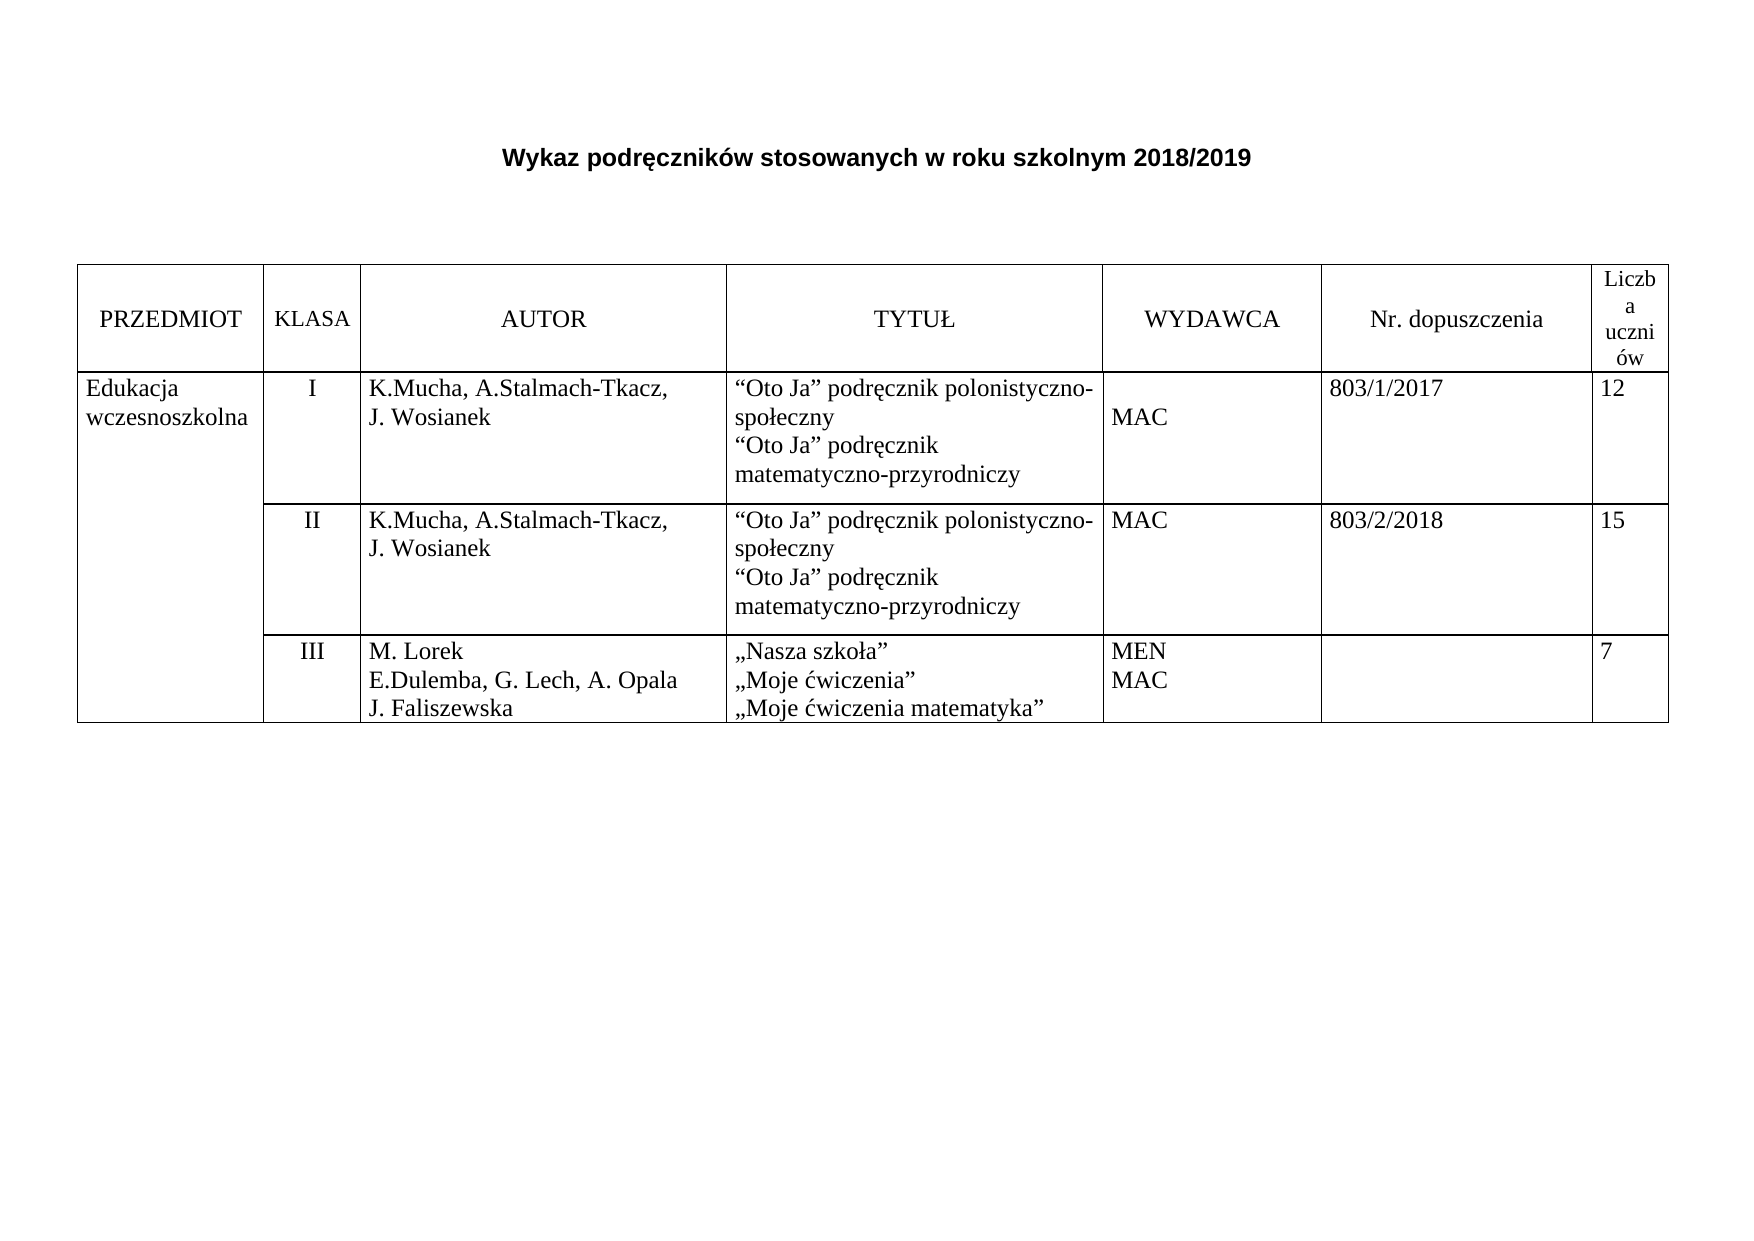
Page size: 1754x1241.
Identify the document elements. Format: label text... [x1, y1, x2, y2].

table_header KLASA [264, 265, 360, 371]
table_cell 7 [1593, 636, 1668, 722]
table_cell II [264, 505, 360, 634]
table_cell K.Mucha, A.Stalmach-Tkacz, J. Wosianek [361, 505, 726, 634]
table_header TYTUŁ [727, 265, 1102, 371]
table_cell “Oto Ja” podręcznik polonistyczno-społeczny “Oto Ja” podręcznik matematyczno-przyrodniczy [727, 505, 1103, 634]
table_header 803/1/2017 [1322, 373, 1592, 503]
table_cell 15 [1593, 505, 1668, 634]
table_cell MAC [1104, 505, 1321, 634]
table_header I [264, 373, 360, 503]
table_cell III [264, 636, 360, 722]
table_header MAC [1104, 373, 1321, 503]
table_header 12 [1593, 373, 1668, 503]
table_cell „Nasza szkoła” „Moje ćwiczenia” „Moje ćwiczenia matematyka” [727, 636, 1103, 722]
table_header Nr. dopuszczenia [1322, 265, 1591, 371]
table_cell Edukacja wczesnoszkolna [78, 373, 263, 722]
table_cell M. Lorek E.Dulemba, G. Lech, A. Opala J. Faliszewska [361, 636, 726, 722]
table_header K.Mucha, A.Stalmach-Tkacz, J. Wosianek [361, 373, 726, 503]
table_cell [1322, 636, 1592, 722]
table_header Liczba uczniów [1592, 265, 1668, 371]
subtitle Wykaz podręczników stosowanych w roku szkolnym 2018/2019 [118, 143, 1636, 172]
table_header AUTOR [361, 265, 726, 371]
table_cell MEN MAC [1104, 636, 1321, 722]
table_header “Oto Ja” podręcznik polonistyczno-społeczny “Oto Ja” podręcznik matematyczno-przyrodniczy [727, 373, 1103, 503]
table_header PRZEDMIOT [78, 265, 263, 371]
table_cell 803/2/2018 [1322, 505, 1592, 634]
table_header WYDAWCA [1103, 265, 1321, 371]
